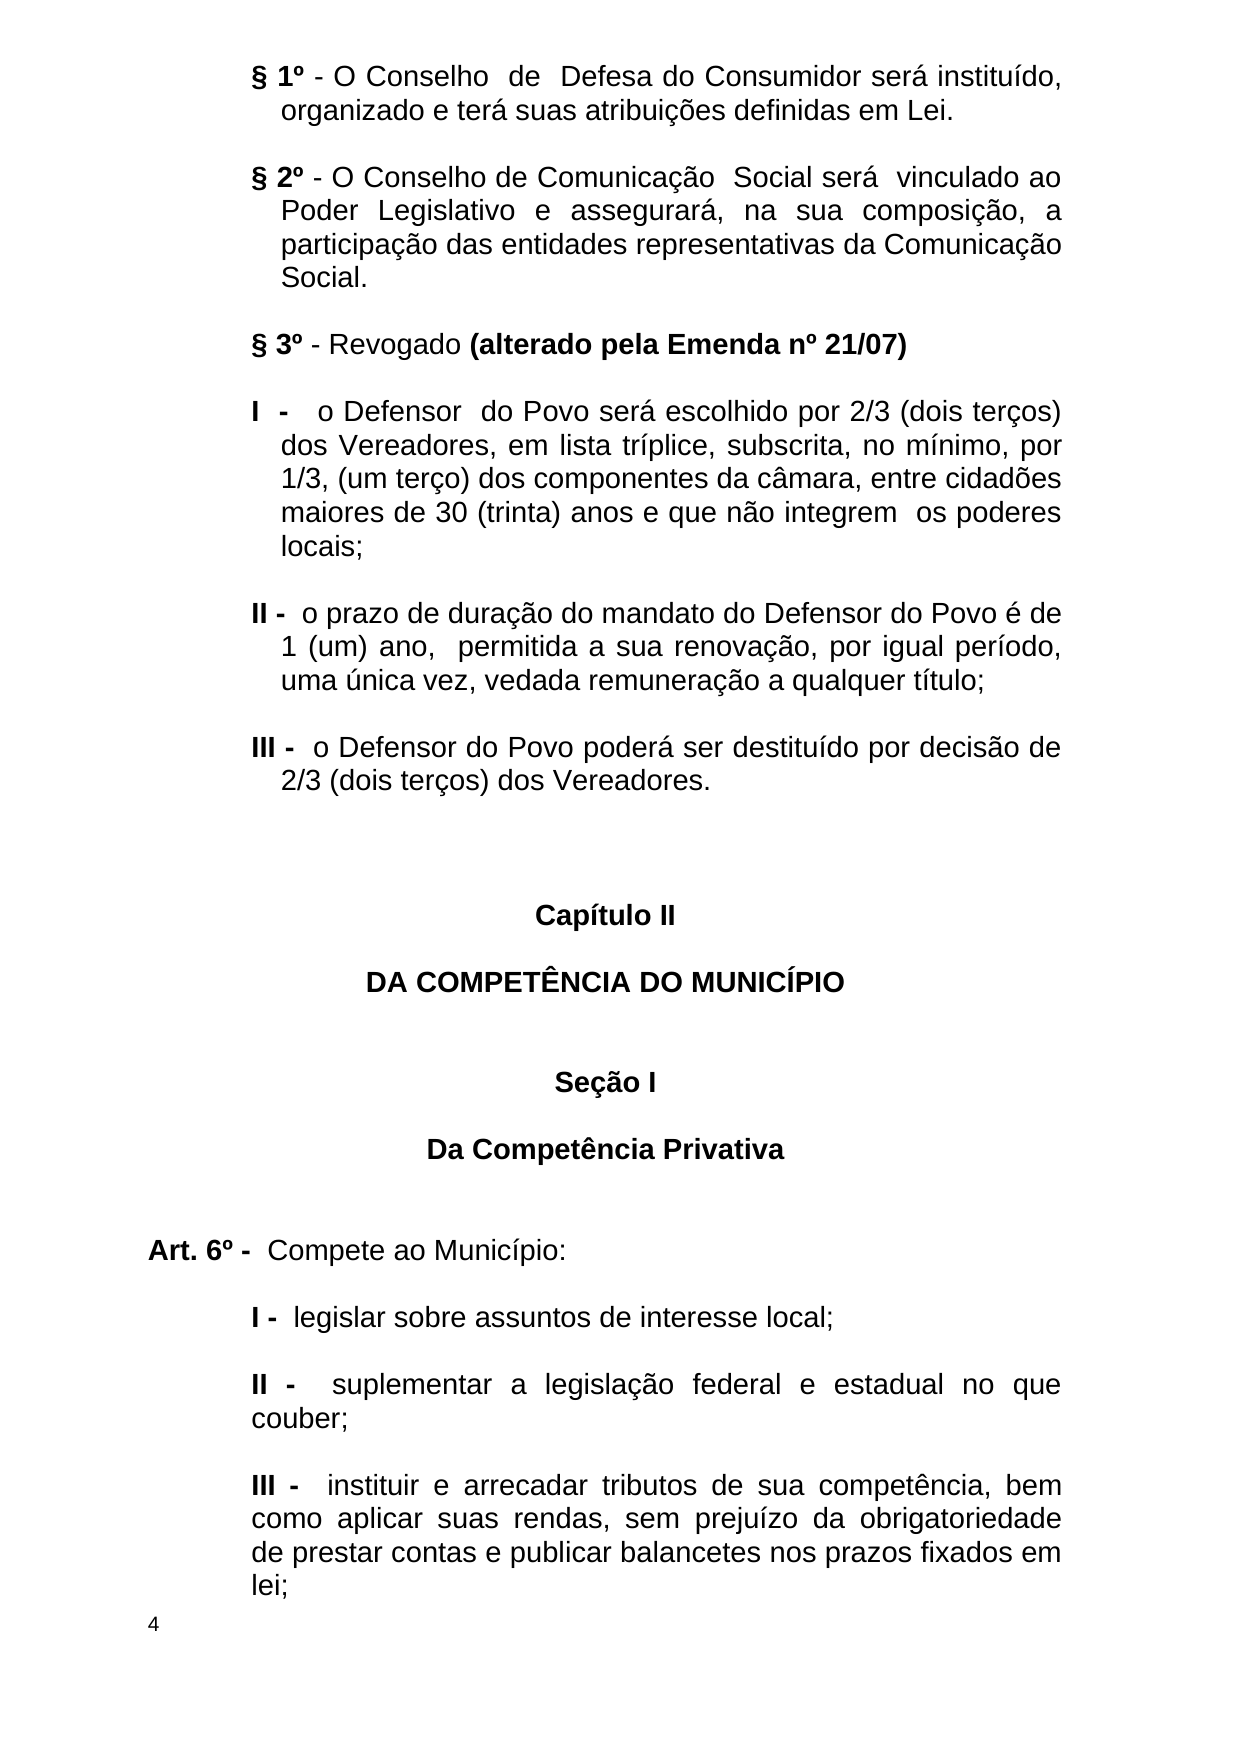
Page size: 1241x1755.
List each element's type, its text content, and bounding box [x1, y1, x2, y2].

text II - suplementar a legislação federal e estadual no que couber; [251, 1367, 1063, 1434]
text III - o Defensor do Povo poderá ser destituído por decisão de 2/3 (dois terços) dos Vereadores. [251, 730, 1063, 797]
text I - legislar sobre assuntos de interesse local; [251, 1300, 1063, 1334]
text Capítulo II [148, 898, 1063, 931]
text § 2º - O Conselho de Comunicação Social será vinculado ao Poder Legislativo e assegurará, na sua composição, a participação das entidades representativas da Comunicação Social. [251, 160, 1063, 294]
text § 3º - Revogado (alterado pela Emenda nº 21/07) [148, 327, 1063, 361]
text § 1º - O Conselho de Defesa do Consumidor será instituído, organizado e terá suas atribuições definidas em Lei. [251, 59, 1063, 126]
text Art. 6º - Compete ao Município: [148, 1233, 1063, 1267]
text Da Competência Privativa [148, 1132, 1063, 1166]
text II - o prazo de duração do mandato do Defensor do Povo é de 1 (um) ano, permitida a sua renovação, por igual período, uma única vez, vedada remuneração a qualquer título; [251, 596, 1063, 696]
text DA COMPETÊNCIA DO MUNICÍPIO [148, 965, 1063, 998]
text I - o Defensor do Povo será escolhido por 2/3 (dois terços) dos Vereadores, em lista tríplice, subscrita, no mínimo, por 1/3, (um terço) dos componentes da câmara, entre cidadões maiores de 30 (trinta) anos e que não integrem os poderes locais; [251, 394, 1063, 562]
text Seção I [148, 1065, 1063, 1099]
text III - instituir e arrecadar tributos de sua competência, bem como aplicar suas rendas, sem prejuízo da obrigatoriedade de prestar contas e publicar balancetes nos prazos fixados em lei; [251, 1468, 1063, 1602]
